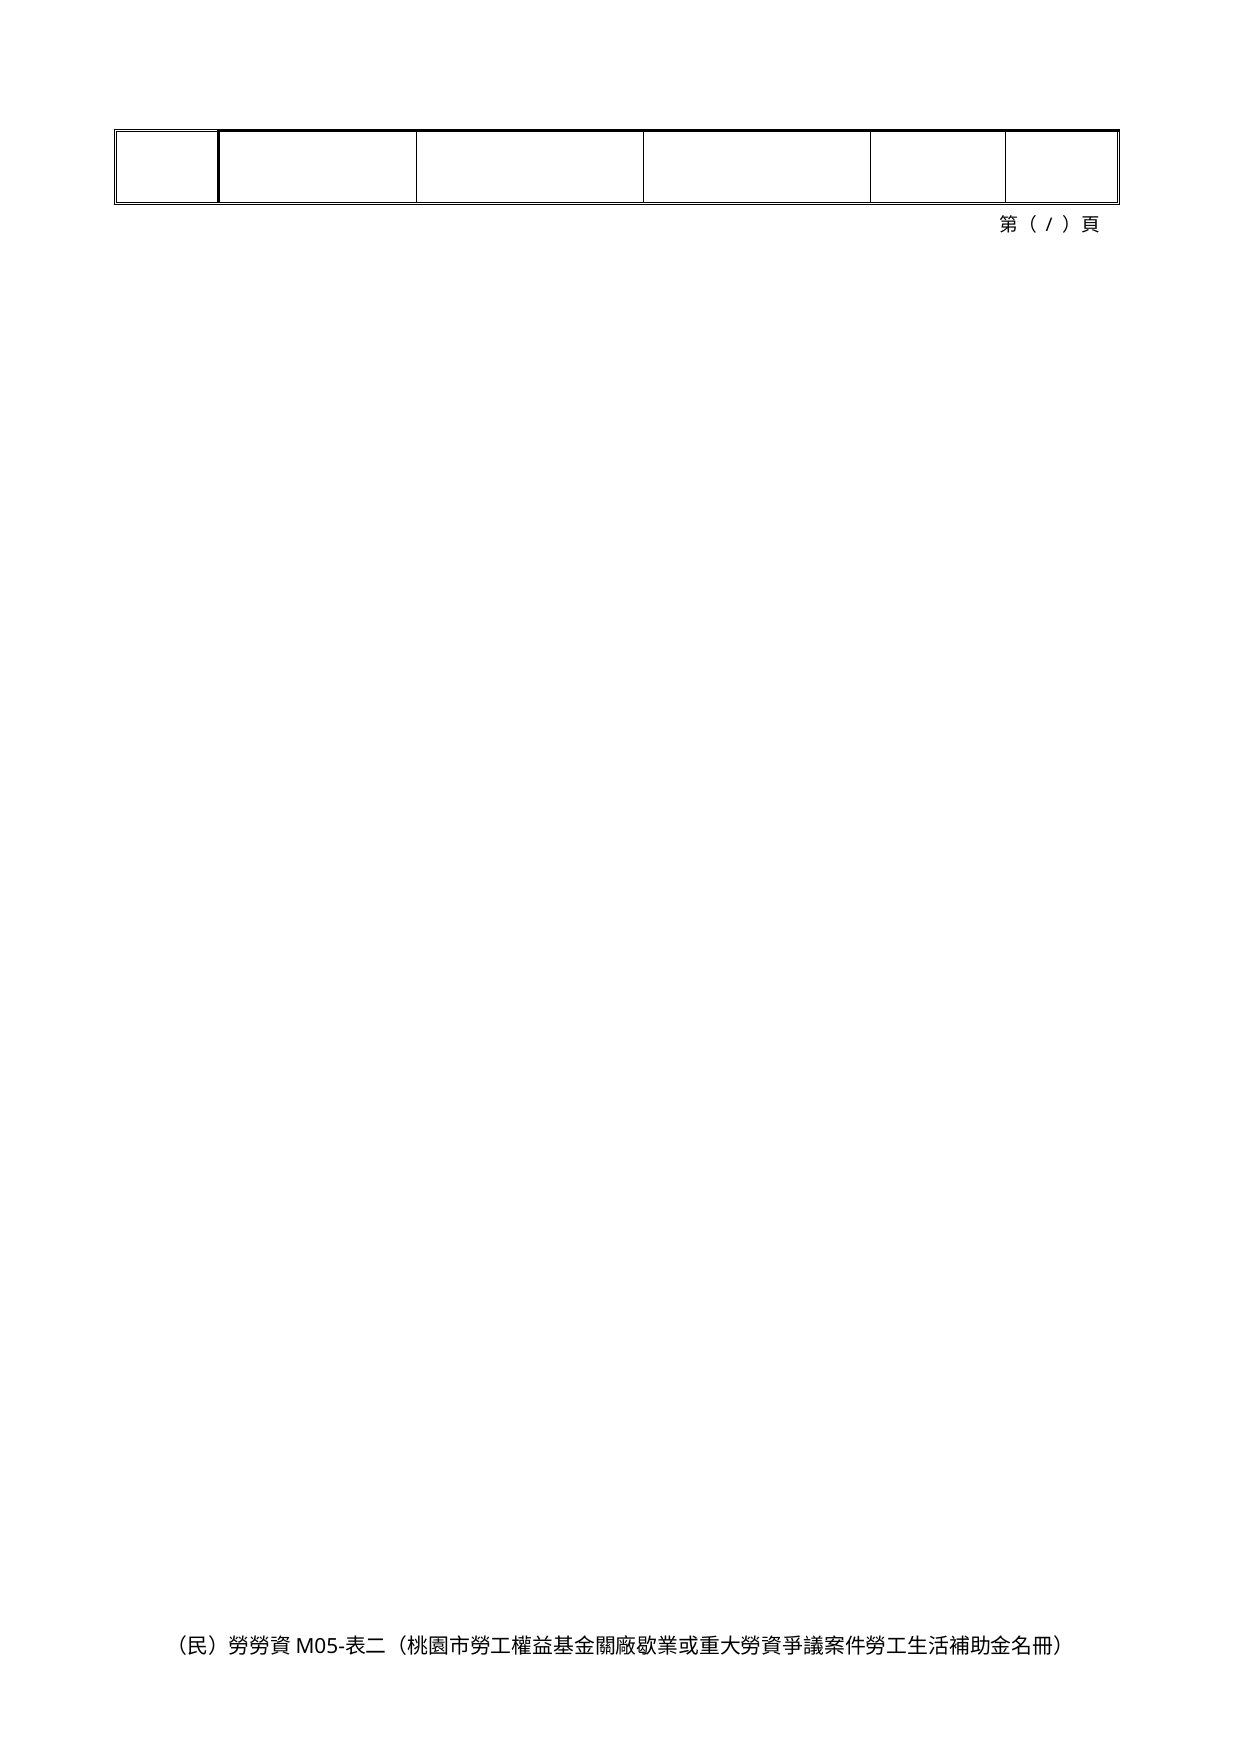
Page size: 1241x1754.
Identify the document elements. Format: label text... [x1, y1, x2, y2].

table_cell [1006, 132, 1117, 202]
text 第（ / ）頁 [118, 205, 1122, 242]
table_cell [644, 132, 870, 202]
table_cell [417, 132, 643, 202]
table_cell [117, 132, 217, 202]
table_cell [220, 132, 416, 202]
table_cell [871, 132, 1005, 202]
